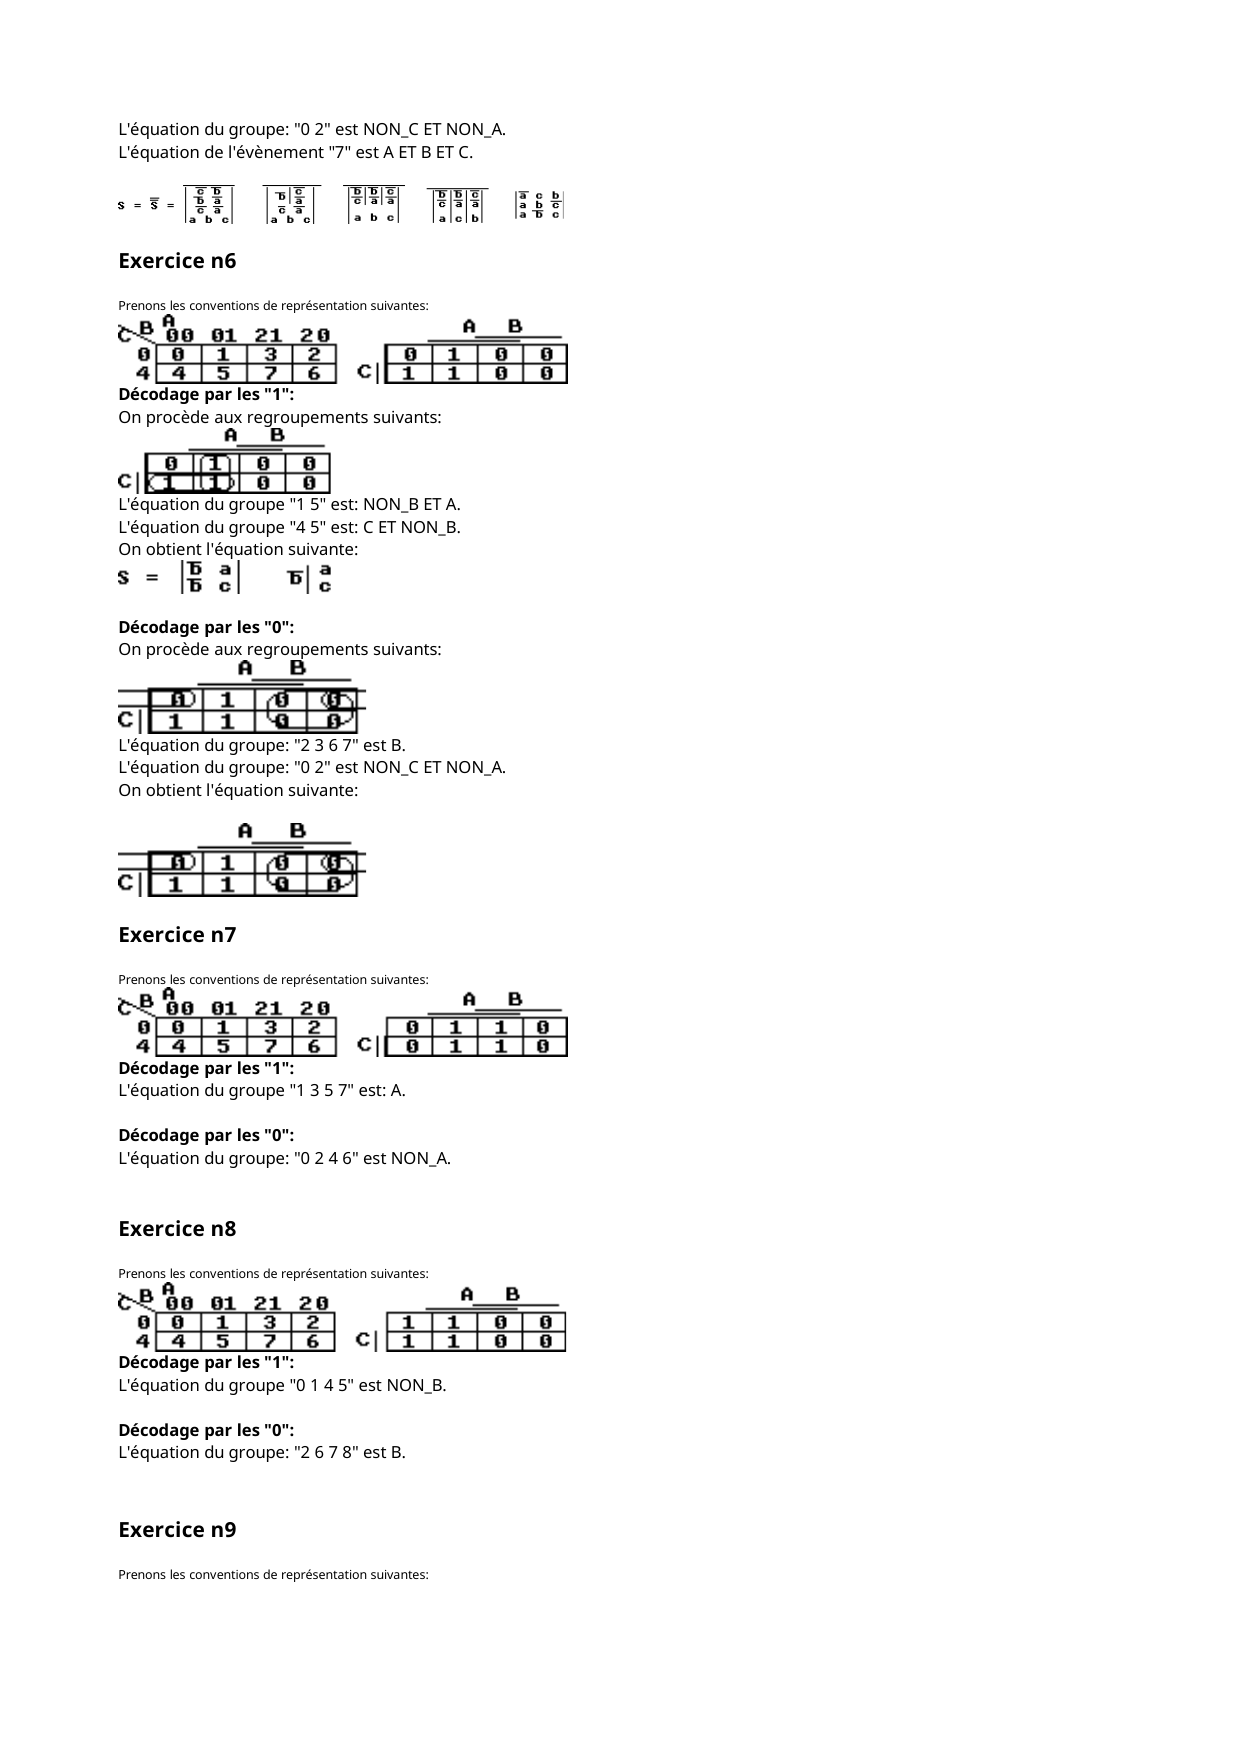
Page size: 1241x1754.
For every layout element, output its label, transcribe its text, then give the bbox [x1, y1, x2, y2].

text L'équation du groupe "1 3 5 7" est: A. [118, 1079, 1122, 1102]
text Décodage par les "0": [118, 1124, 1122, 1147]
text Prenons les conventions de représentation suivantes: [118, 1566, 1122, 1583]
text Décodage par les "1": [118, 383, 1122, 406]
text Prenons les conventions de représentation suivantes: [118, 1265, 1122, 1282]
text Décodage par les "0": [118, 1419, 1122, 1441]
text L'équation de l'évènement "7" est A ET B ET C. [118, 141, 1122, 163]
text Exercice n9 [118, 1515, 1122, 1543]
text On procède aux regroupements suivants: [118, 638, 1122, 661]
text L'équation du groupe: "0 2" est NON_C ET NON_A. [118, 118, 1122, 141]
text Exercice n8 [118, 1214, 1122, 1243]
text On obtient l'équation suivante: [118, 538, 1122, 561]
text L'équation du groupe: "2 3 6 7" est B. [118, 734, 1122, 756]
text L'équation du groupe: "2 6 7 8" est B. [118, 1441, 1122, 1464]
text L'équation du groupe: "0 2" est NON_C ET NON_A. [118, 756, 1122, 779]
text On procède aux regroupements suivants: [118, 406, 1122, 428]
text L'équation du groupe "4 5" est: C ET NON_B. [118, 516, 1122, 538]
text Décodage par les "0": [118, 616, 1122, 638]
text L'équation du groupe "0 1 4 5" est NON_B. [118, 1374, 1122, 1396]
text Prenons les conventions de représentation suivantes: [118, 297, 1122, 314]
text Prenons les conventions de représentation suivantes: [118, 971, 1122, 988]
text L'équation du groupe: "0 2 4 6" est NON_A. [118, 1147, 1122, 1169]
text Exercice n7 [118, 919, 1122, 948]
text Décodage par les "1": [118, 1057, 1122, 1079]
text On obtient l'équation suivante: [118, 779, 1122, 801]
text L'équation du groupe "1 5" est: NON_B ET A. [118, 493, 1122, 516]
text Décodage par les "1": [118, 1351, 1122, 1374]
text Exercice n6 [118, 246, 1122, 275]
